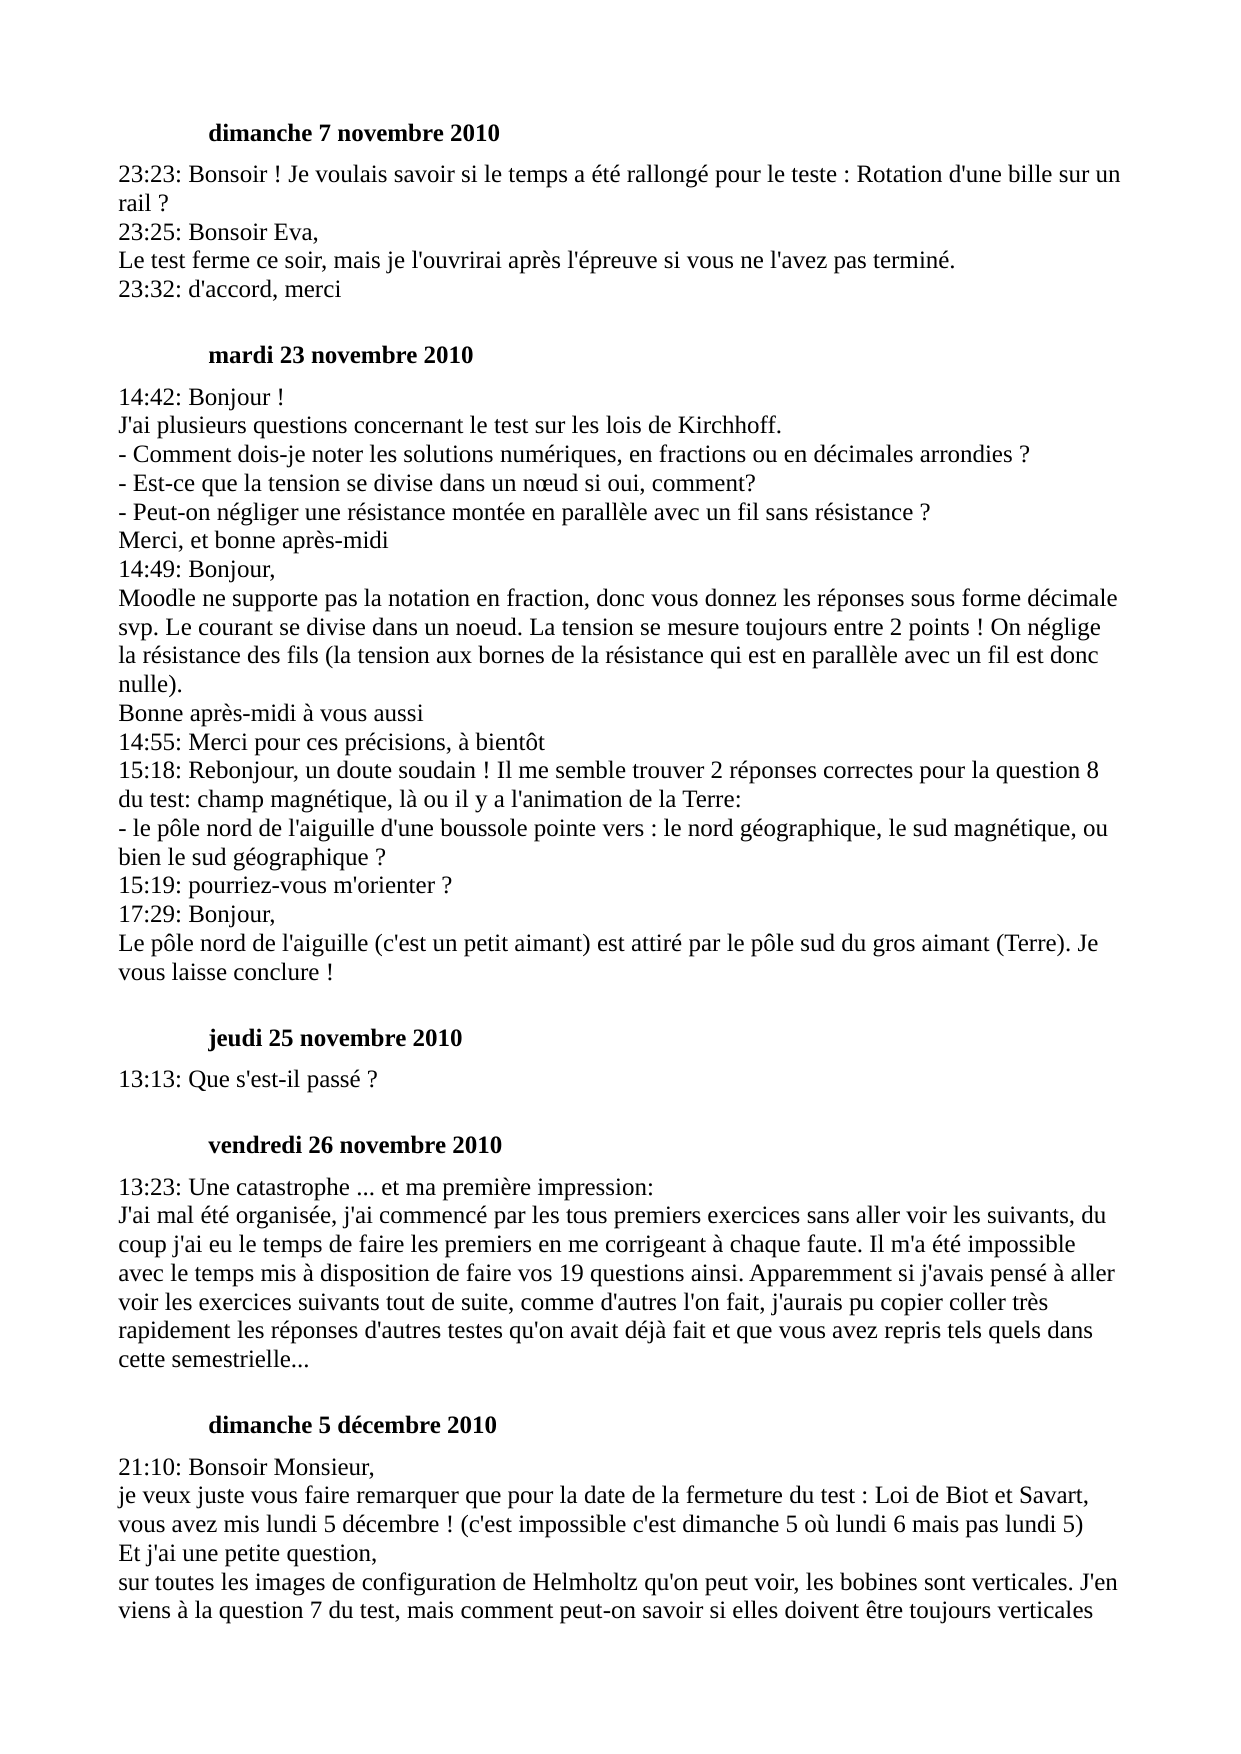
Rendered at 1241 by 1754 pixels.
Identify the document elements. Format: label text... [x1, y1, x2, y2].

text 15:19: pourriez-vous m'orienter ? [118, 871, 1122, 899]
text 17:29: Bonjour, Le pôle nord de l'aiguille (c'est un petit aimant) est attiré par le pôle sud du gros aimant (Terre). Je vous laisse conclure ! [118, 899, 1122, 986]
text 14:55: Merci pour ces précisions, à bientôt [118, 727, 1122, 756]
text 23:25: Bonsoir Eva, Le test ferme ce soir, mais je l'ouvrirai après l'épreuve si vous ne l'avez pas terminé. [118, 217, 1122, 274]
text 21:10: Bonsoir Monsieur, je veux juste vous faire remarquer que pour la date de la fermeture du test : Loi de Biot et Savart, vous avez mis lundi 5 décembre ! (c'est impossible c'est dimanche 5 où lundi 6 mais pas lundi 5) Et j'ai une petite question, sur toutes les images de configuration de Helmholtz qu'on peut voir, les bobines sont verticales. J'en viens à la question 7 du test, mais comment peut-on savoir si elles doivent être toujours verticales [118, 1452, 1122, 1624]
subtitle dimanche 5 décembre 2010 [118, 1411, 1122, 1439]
text 14:49: Bonjour, Moodle ne supporte pas la notation en fraction, donc vous donnez les réponses sous forme décimale svp. Le courant se divise dans un noeud. La tension se mesure toujours entre 2 points ! On néglige la résistance des fils (la tension aux bornes de la résistance qui est en parallèle avec un fil est donc nulle). Bonne après-midi à vous aussi [118, 554, 1122, 727]
subtitle vendredi 26 novembre 2010 [118, 1131, 1122, 1159]
subtitle mardi 23 novembre 2010 [118, 341, 1122, 369]
text 13:13: Que s'est-il passé ? [118, 1064, 1122, 1093]
text 23:32: d'accord, merci [118, 274, 1122, 303]
subtitle jeudi 25 novembre 2010 [118, 1023, 1122, 1052]
subtitle dimanche 7 novembre 2010 [118, 118, 1122, 147]
text 15:18: Rebonjour, un doute soudain ! Il me semble trouver 2 réponses correctes pour la question 8 du test: champ magnétique, là ou il y a l'animation de la Terre: - le pôle nord de l'aiguille d'une boussole pointe vers : le nord géographique, le sud magnétique, ou bien le sud géographique ? [118, 756, 1122, 871]
text 23:23: Bonsoir ! Je voulais savoir si le temps a été rallongé pour le teste : Rotation d'une bille sur un rail ? [118, 159, 1122, 217]
text 13:23: Une catastrophe ... et ma première impression: J'ai mal été organisée, j'ai commencé par les tous premiers exercices sans aller voir les suivants, du coup j'ai eu le temps de faire les premiers en me corrigeant à chaque faute. Il m'a été impossible avec le temps mis à disposition de faire vos 19 questions ainsi. Apparemment si j'avais pensé à aller voir les exercices suivants tout de suite, comme d'autres l'on fait, j'aurais pu copier coller très rapidement les réponses d'autres testes qu'on avait déjà fait et que vous avez repris tels quels dans cette semestrielle... [118, 1172, 1122, 1373]
text 14:42: Bonjour ! J'ai plusieurs questions concernant le test sur les lois de Kirchhoff. - Comment dois-je noter les solutions numériques, en fractions ou en décimales arrondies ? - Est-ce que la tension se divise dans un nœud si oui, comment? - Peut-on négliger une résistance montée en parallèle avec un fil sans résistance ? Merci, et bonne après-midi [118, 382, 1122, 554]
